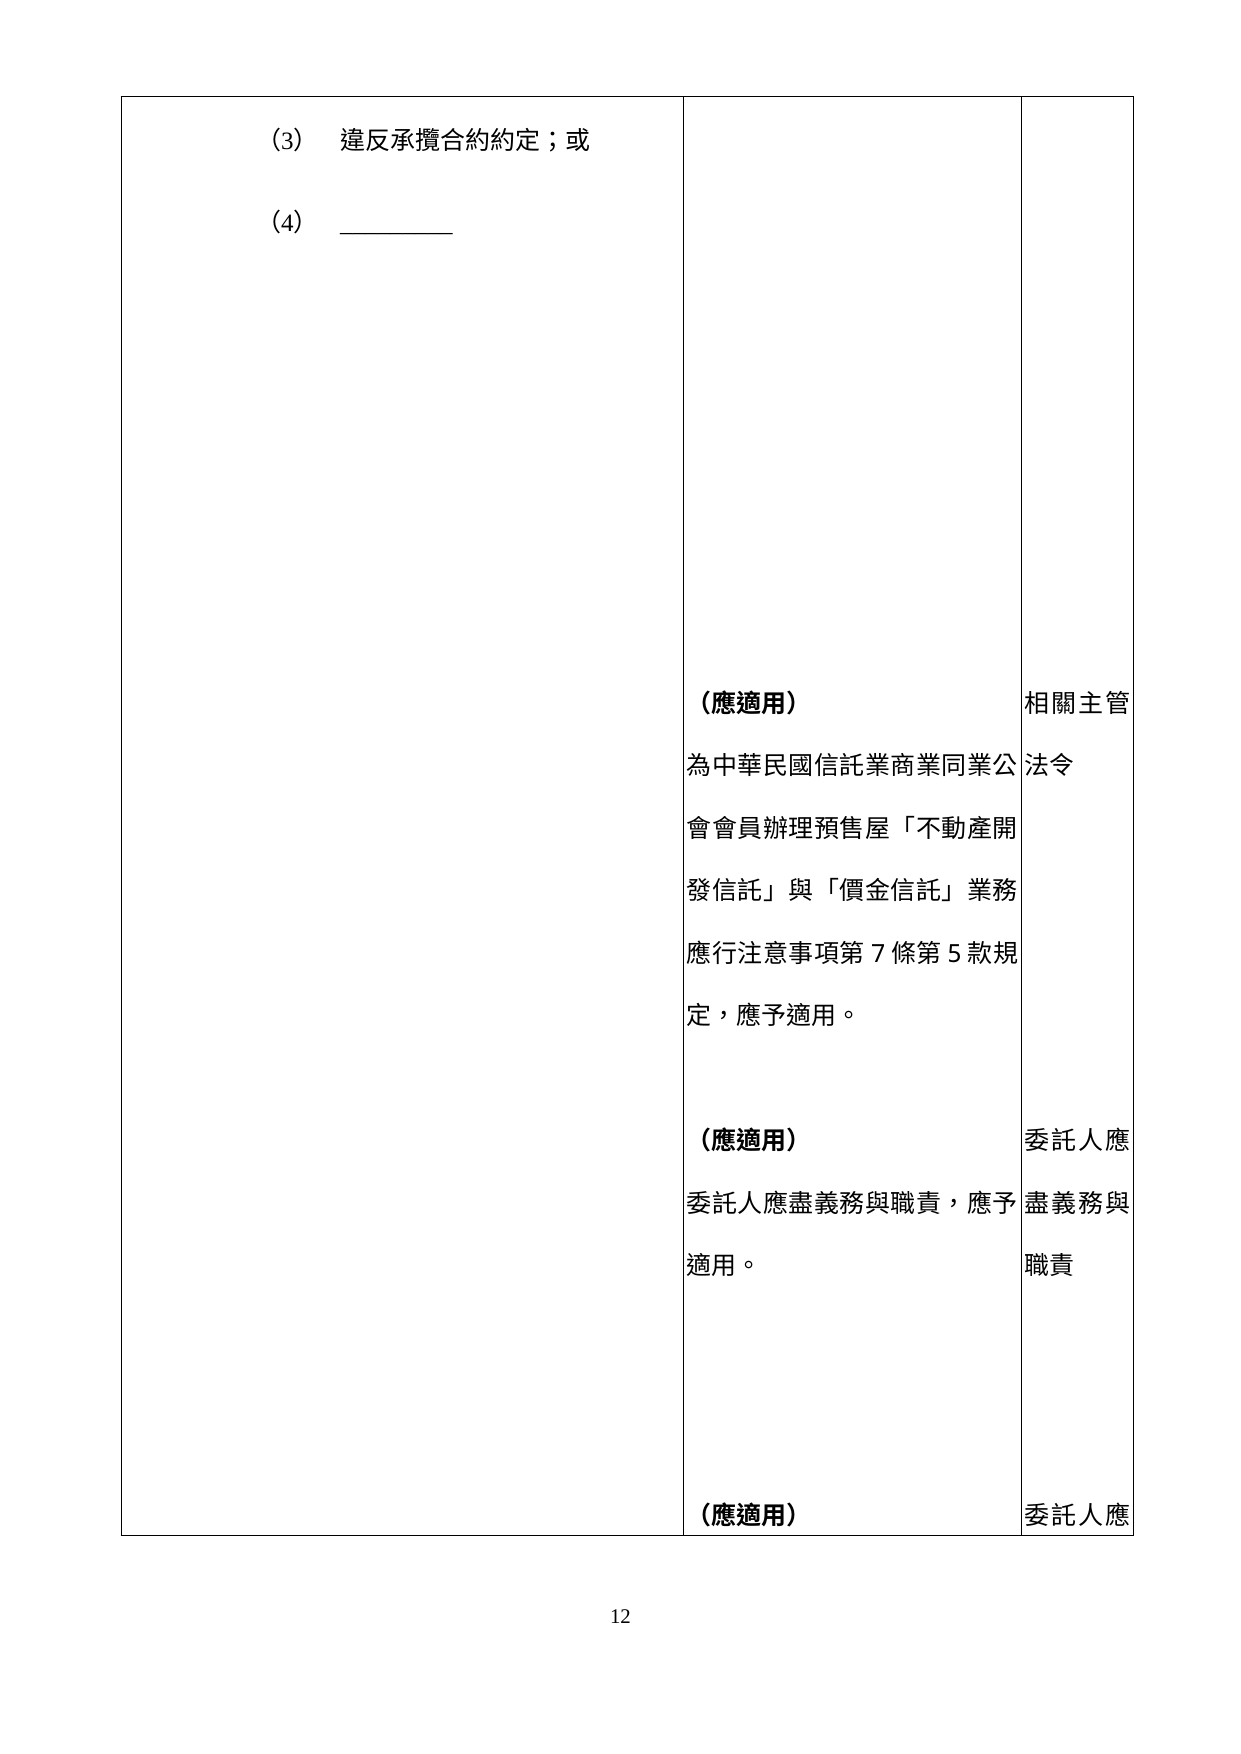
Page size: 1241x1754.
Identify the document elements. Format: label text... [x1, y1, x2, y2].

table_cell （應適用） 為中華民國信託業商業同業公會會員辦理預售屋「不動產開發信託」與「價金信託」業務應行注意事項第7條第5款規定，應予適用。 （應適用） 委託人應盡義務與職責，應予適用。 （應適用） [684, 97, 1021, 1535]
table_cell 第八條 委託人之義務與責任 甲方聲明並擔保如下： （一）甲方係依中華民國法律設立（認許）且現仍合法存續之公司。 （二） 甲方已完成為簽署本契約所必要之公司內部程序，且甲方及代表或代理甲方簽署或履行本契約之自然人已取得為簽訂及履行本契約所需之一切授權、許可與核准。 （三） 甲方簽訂及履行本契約並未違反任何法令、政府命令、甲方之公司章程或甲方與第三人所簽訂之任何契約、協議、聲明、承諾、約定或其他義務。 甲方應提供本契約之影本予買方，並應提供買賣契約之範本、影本或以電子檔案方式予乙方留底備查。 信託存續期間，甲方應就下列事項，每○個月提供經_______查核及至少每年提供經會計師查核簽認之報告，其查核內容至少應包含下列事項： （一）甲方應交付信託之金額、日期與實際交付信託是否相符。 （二） 甲方告知乙方已收取買方所繳價金，是否有遲延未交付信託之情形。 甲方對於本專案預售屋買賣交易應有適當之防制措施，並應以下列方式控管： （一） 買賣契約應有編號，由甲方自行登錄及控管，並提供契約編號簿冊及載明買方資料予乙方。乙方得派員或委託 定期或不定期查核。 （二）影印、縮影照像或以電子檔案方式留存買方之各項證件。 甲方應將下列事項於買賣契約或其附件中訂明並告知買方(包括後續買賣契約之受讓人)： （一）價金信託之信託目的係在將買方所繳價金依信託契約之約定專款專用，不具有「完工保證」或「價金返還保證」等之功能。買方就買賣契約之任何請求，應由甲方負最終履約責任。 （二） 為保障買方權益及配合乙方建置查詢網頁，甲方應告知且徵取買方書面同意將其個人資料及買賣契約資料提供予乙方，並同意乙方於信託契約相關之特定目的範圍內，得為蒐集、處理、利用及揭露。但除法令、中華民國信託業商業同業公會會員辦理預售屋「不動產開發信託」與「價金信託」業務應行注意事項或信託契約約定應予公開或揭露者外，乙方應負保密之責任。 （三）買方所繳價金，除直接匯(存)入信託專戶者外，甲方至遲應於收訖該筆價金之次一營業日交付信託。但不論前述任一方式，其信託關係僅存在於乙方與甲方，並非存在於乙方與買方，買方所繳價金於甲方交付信託後方為信託財產，未存入信託專戶之價金非屬信託財產，不受本價金信託之保障，就未存入信託專戶之價金所生之相關爭議應由買賣雙方自行協商。買方應每次繳款後自行於查詢網頁查詢其所繳價金交付信託之明細及相關資訊，以確認其所繳價金是否已確實交付信託。查詢網址為：[ ]，查詢途徑為：[ ]。買方對該網頁之資訊如有任何疑問，應逕洽甲方或乙方處理。 （四） 本契約第二條第四項「特定事由」發生時，買方對於可供分配信託財產之請求將因稅費、法定抵押權及抵押權等各項優先權利而受影響；買方就其未受償部分，應依買賣契約之約定向甲方請求。 （五） 本契約第二條第四項「特定事由」發生，如受託人認為有需要通知預售屋買方召開受益權人會議之情形，受益權人會議之召集事由、召集程序、議決方法、表決權之計算及其他應遵循事項如本契約附件一所載，甲方應將其訂為買賣契約之一部分，與買賣契約有相同效力。 於信託存續期間內，因處理信託事務之需要，甲方應配合提供相關資料或證明文件予乙方；如因甲方提供之資料不實，致乙方或第三人受損害者，甲方應自負一切法律上責任。 買賣契約如有變更、無效、解除或終止之情事者，甲方應即通知乙方，如因怠為通知致生損害於乙方或第三人，或發生爭議者，甲方應自負一切法律上責任。 甲方有關出賣人之責任（包含但不限於開立統一發票交由買方收執）及因買賣所發生之一切稅捐、規費及代書費等，概由甲方自行負擔。 甲方之承攬廠商如發生下列事由之一，經甲方解除或終止承攬合約時，甲方應另行委任新承攬廠商並立即通知乙方： 無故停工達○個月以上； 無法如期完工； 違反承攬合約約定；或 _________ [122, 97, 683, 1535]
table_cell 相關主管法令 委託人應盡義務與職責 委託人應 [1022, 97, 1133, 1535]
